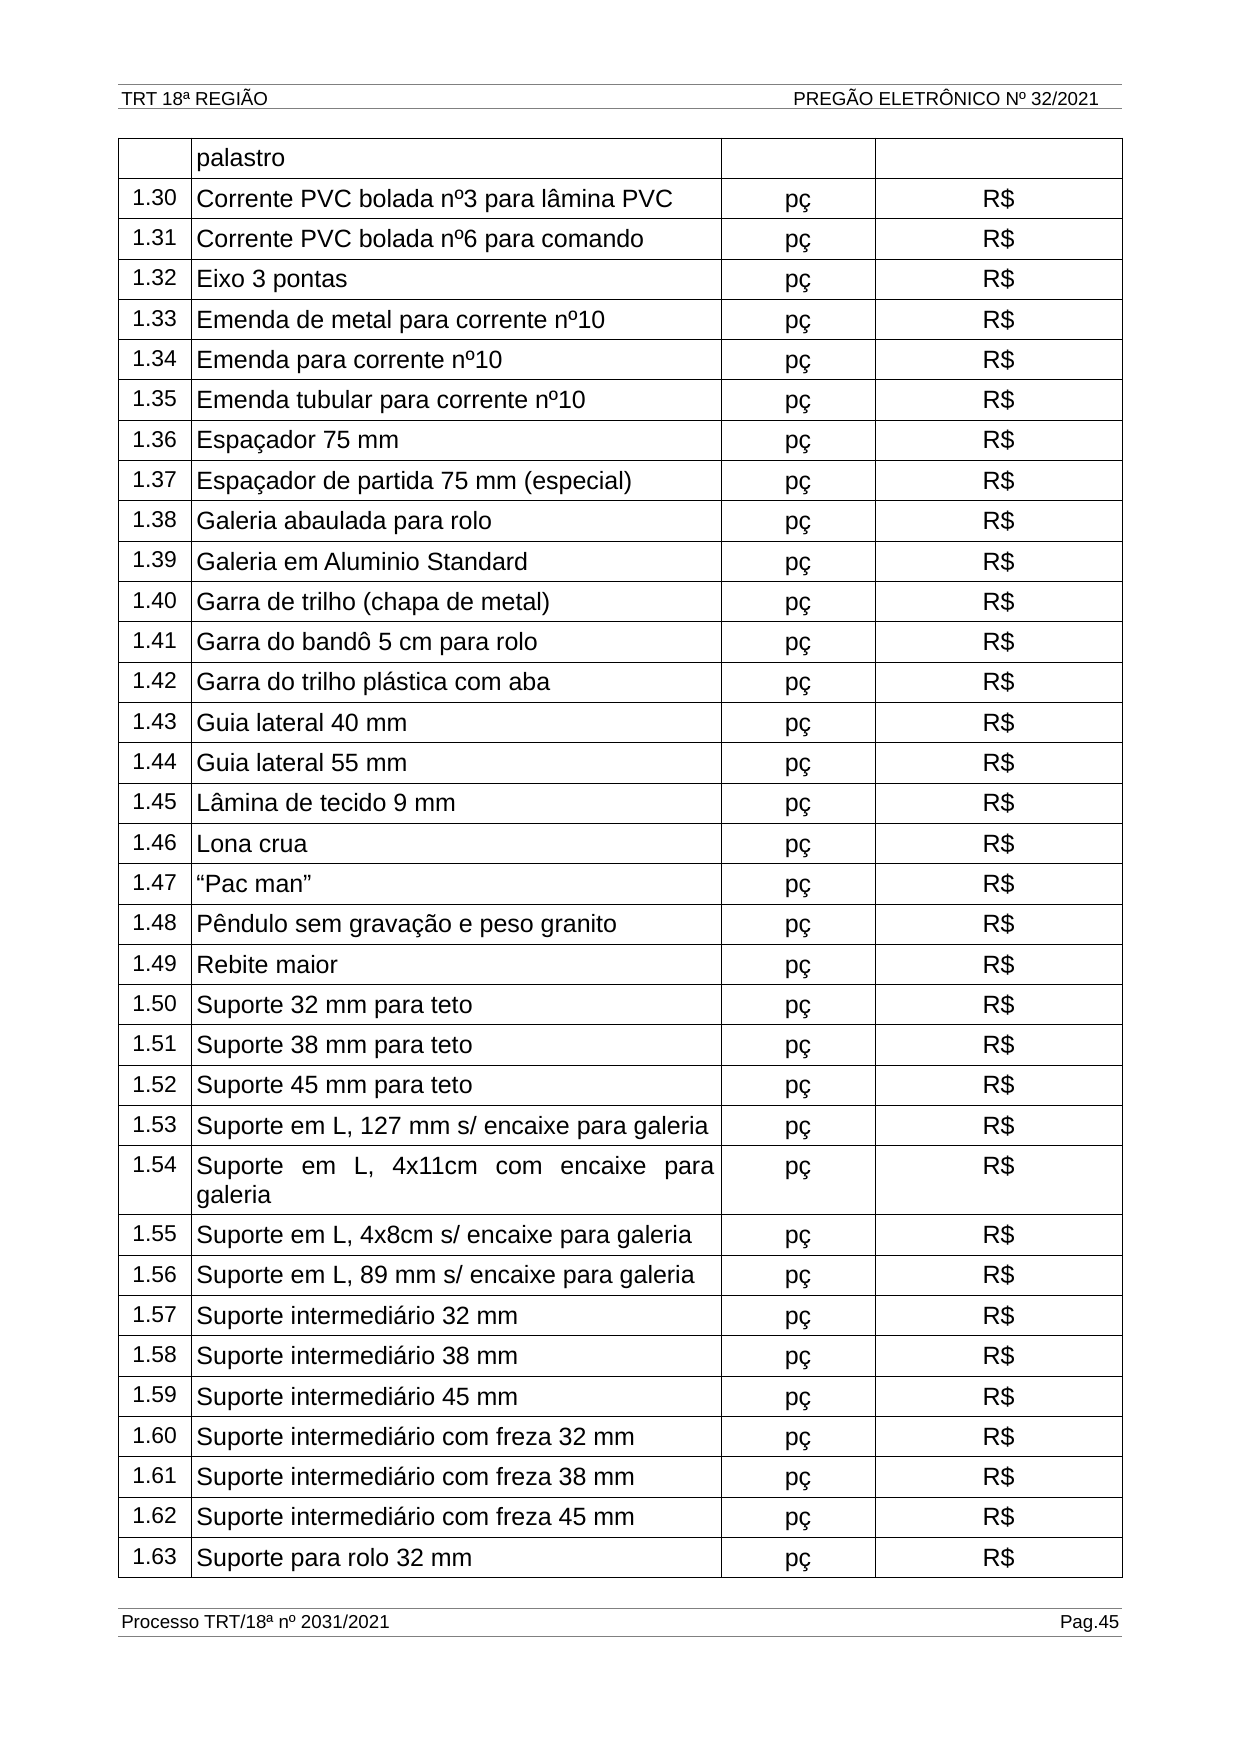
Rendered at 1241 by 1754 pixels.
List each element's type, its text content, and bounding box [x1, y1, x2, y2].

table_cell pç [722, 905, 875, 944]
table_cell R$ [876, 501, 1122, 541]
table_cell R$ [876, 1336, 1122, 1376]
table_cell Espaçador de partida 75 mm (especial) [192, 461, 721, 500]
table_cell 1.62 [119, 1498, 191, 1537]
table_cell 1.50 [119, 985, 191, 1024]
table_cell pç [722, 1498, 875, 1537]
table_cell 1.61 [119, 1457, 191, 1497]
table_cell Guia lateral 55 mm [192, 743, 721, 782]
table_cell pç [722, 260, 875, 299]
table_cell R$ [876, 380, 1122, 420]
table_cell Corrente PVC bolada nº6 para comando [192, 219, 721, 258]
table_cell 1.32 [119, 260, 191, 299]
table_cell Eixo 3 pontas [192, 260, 721, 299]
table_cell Espaçador 75 mm [192, 421, 721, 460]
table_cell pç [722, 179, 875, 218]
table_cell 1.60 [119, 1417, 191, 1456]
table_cell R$ [876, 421, 1122, 460]
table_cell Suporte intermediário com freza 45 mm [192, 1498, 721, 1537]
table_cell 1.45 [119, 784, 191, 823]
table_cell [119, 139, 191, 178]
table_cell R$ [876, 985, 1122, 1024]
table_cell R$ [876, 300, 1122, 339]
table_cell pç [722, 1377, 875, 1416]
table_cell R$ [876, 179, 1122, 218]
table_cell pç [722, 1538, 875, 1577]
table_cell pç [722, 663, 875, 702]
table_cell R$ [876, 905, 1122, 944]
table_cell “Pac man” [192, 864, 721, 903]
table_cell R$ [876, 219, 1122, 258]
table_cell R$ [876, 1106, 1122, 1145]
table_cell Garra do bandô 5 cm para rolo [192, 622, 721, 662]
table_cell 1.58 [119, 1336, 191, 1376]
table_cell 1.63 [119, 1538, 191, 1577]
table_cell 1.41 [119, 622, 191, 662]
table_cell Suporte 32 mm para teto [192, 985, 721, 1024]
table_cell pç [722, 824, 875, 863]
table_cell 1.35 [119, 380, 191, 420]
table_cell Lona crua [192, 824, 721, 863]
table_cell R$ [876, 582, 1122, 621]
table_cell 1.52 [119, 1066, 191, 1105]
table_cell [876, 139, 1122, 178]
table_cell 1.47 [119, 864, 191, 903]
table_cell pç [722, 1256, 875, 1295]
table_cell R$ [876, 1498, 1122, 1537]
table_cell Garra de trilho (chapa de metal) [192, 582, 721, 621]
table_cell R$ [876, 1256, 1122, 1295]
table_cell palastro [192, 139, 721, 178]
table_cell Suporte em L, 89 mm s/ encaixe para galeria [192, 1256, 721, 1295]
table_cell Suporte em L, 4x8cm s/ encaixe para galeria [192, 1215, 721, 1255]
table_cell Suporte 38 mm para teto [192, 1025, 721, 1065]
table_cell Suporte para rolo 32 mm [192, 1538, 721, 1577]
table_cell pç [722, 582, 875, 621]
table_cell Emenda de metal para corrente nº10 [192, 300, 721, 339]
table_cell Suporte 45 mm para teto [192, 1066, 721, 1105]
table_cell 1.40 [119, 582, 191, 621]
table_cell R$ [876, 340, 1122, 379]
table_cell pç [722, 380, 875, 420]
table_cell R$ [876, 945, 1122, 984]
table_cell R$ [876, 260, 1122, 299]
table_cell Suporte intermediário 32 mm [192, 1296, 721, 1335]
table_cell pç [722, 1417, 875, 1456]
table_cell 1.36 [119, 421, 191, 460]
table_cell R$ [876, 743, 1122, 782]
table_cell Suporte intermediário 38 mm [192, 1336, 721, 1376]
table_cell Suporte intermediário com freza 38 mm [192, 1457, 721, 1497]
table_cell pç [722, 784, 875, 823]
table_cell 1.34 [119, 340, 191, 379]
table_cell R$ [876, 1146, 1122, 1214]
table_cell pç [722, 461, 875, 500]
table_cell R$ [876, 1296, 1122, 1335]
table_cell R$ [876, 542, 1122, 581]
table_cell R$ [876, 622, 1122, 662]
table_cell R$ [876, 864, 1122, 903]
table_cell Emenda tubular para corrente nº10 [192, 380, 721, 420]
table_cell pç [722, 501, 875, 541]
table_cell 1.57 [119, 1296, 191, 1335]
table_cell pç [722, 622, 875, 662]
table_cell R$ [876, 663, 1122, 702]
table_cell Suporte em L, 127 mm s/ encaixe para galeria [192, 1106, 721, 1145]
table_cell pç [722, 1066, 875, 1105]
table_cell 1.53 [119, 1106, 191, 1145]
table_cell [722, 139, 875, 178]
table_cell Lâmina de tecido 9 mm [192, 784, 721, 823]
table_cell Emenda para corrente nº10 [192, 340, 721, 379]
table_cell R$ [876, 1377, 1122, 1416]
table_cell 1.49 [119, 945, 191, 984]
table_cell 1.46 [119, 824, 191, 863]
table_cell pç [722, 340, 875, 379]
table_cell 1.59 [119, 1377, 191, 1416]
table_cell pç [722, 743, 875, 782]
table_cell pç [722, 1457, 875, 1497]
table_cell pç [722, 300, 875, 339]
table_cell Pêndulo sem gravação e peso granito [192, 905, 721, 944]
table_cell R$ [876, 703, 1122, 742]
table_cell R$ [876, 1215, 1122, 1255]
table_cell pç [722, 864, 875, 903]
table_cell R$ [876, 784, 1122, 823]
table_cell pç [722, 985, 875, 1024]
table_cell pç [722, 1146, 875, 1214]
table_cell 1.42 [119, 663, 191, 702]
table_cell pç [722, 1215, 875, 1255]
table_cell 1.54 [119, 1146, 191, 1214]
table_cell pç [722, 1336, 875, 1376]
table_cell 1.43 [119, 703, 191, 742]
table_cell Suporte em L, 4x11cm com encaixe para galeria [192, 1146, 721, 1214]
table_cell pç [722, 703, 875, 742]
table_cell 1.30 [119, 179, 191, 218]
table_cell R$ [876, 1457, 1122, 1497]
table_cell Garra do trilho plástica com aba [192, 663, 721, 702]
table_cell 1.56 [119, 1256, 191, 1295]
table_cell pç [722, 1025, 875, 1065]
table_cell R$ [876, 1538, 1122, 1577]
table_cell pç [722, 542, 875, 581]
table_cell R$ [876, 1025, 1122, 1065]
table_cell 1.51 [119, 1025, 191, 1065]
table_cell R$ [876, 1417, 1122, 1456]
table_cell 1.37 [119, 461, 191, 500]
table_cell Suporte intermediário com freza 32 mm [192, 1417, 721, 1456]
table_cell pç [722, 219, 875, 258]
table_cell pç [722, 421, 875, 460]
table_cell 1.44 [119, 743, 191, 782]
table_cell 1.38 [119, 501, 191, 541]
table_cell Galeria em Aluminio Standard [192, 542, 721, 581]
table_cell R$ [876, 824, 1122, 863]
table_cell 1.55 [119, 1215, 191, 1255]
table_cell Galeria abaulada para rolo [192, 501, 721, 541]
table_cell pç [722, 1296, 875, 1335]
table_cell R$ [876, 1066, 1122, 1105]
table_cell 1.48 [119, 905, 191, 944]
table_cell Suporte intermediário 45 mm [192, 1377, 721, 1416]
table_cell pç [722, 945, 875, 984]
table_cell 1.33 [119, 300, 191, 339]
table_cell Rebite maior [192, 945, 721, 984]
table_cell 1.31 [119, 219, 191, 258]
table_cell Corrente PVC bolada nº3 para lâmina PVC [192, 179, 721, 218]
table_cell 1.39 [119, 542, 191, 581]
table_cell pç [722, 1106, 875, 1145]
table_cell Guia lateral 40 mm [192, 703, 721, 742]
table_cell R$ [876, 461, 1122, 500]
